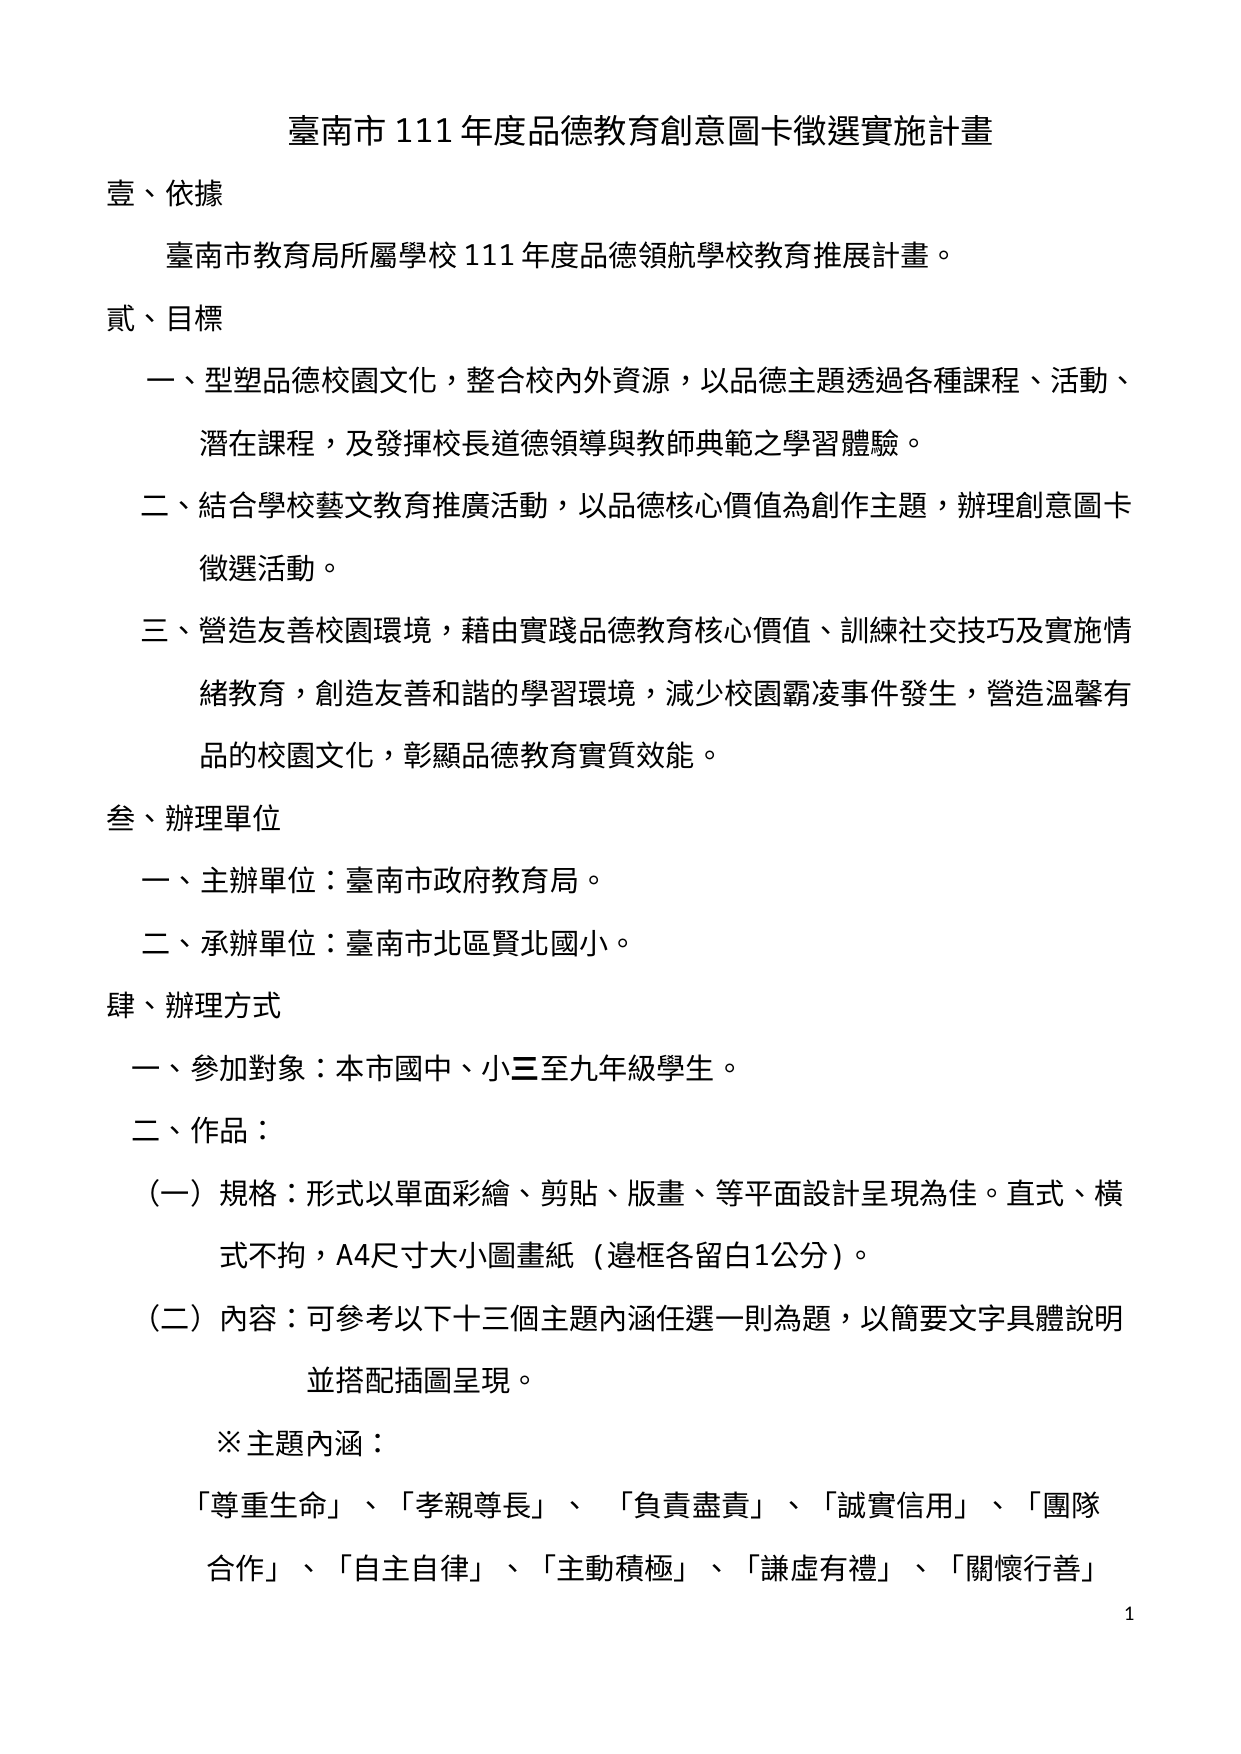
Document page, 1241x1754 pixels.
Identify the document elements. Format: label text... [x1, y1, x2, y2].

text 三、營造友善校園環境，藉由實踐品德教育核心價值、訓練社交技巧及實施情緒教育，創造友善和諧的學習環境，減少校園霸凌事件發生，營造溫馨有品的校園文化，彰顯品德教育實質效能。 [140, 587, 1134, 775]
text 二、結合學校藝文教育推廣活動，以品德核心價值為創作主題，辦理創意圖卡徵選活動。 [140, 462, 1134, 587]
text （一）規格：形式以單面彩繪、剪貼、版畫、等平面設計呈現為佳。直式、橫式不拘，A4尺寸大小圖畫紙 (邉框各留白1公分)。 [131, 1150, 1134, 1275]
text 二、作品： [131, 1087, 1134, 1150]
text 一、型塑品德校園文化，整合校內外資源，以品德主題透過各種課程、活動、潛在課程，及發揮校長道德領導與教師典範之學習體驗。 [111, 337, 1134, 462]
text 一、參加對象：本市國中、小三至九年級學生。 [131, 1025, 1134, 1087]
text 肆、辦理方式 [106, 962, 1134, 1025]
text 臺南市111年度品德教育創意圖卡徵選實施計畫 [106, 87, 1134, 150]
text （二）內容：可參考以下十三個主題內涵任選一則為題，以簡要文字具體說明並搭配插圖呈現。 [131, 1275, 1134, 1400]
text 貳、目標 [106, 275, 1134, 337]
text ※主題內涵： [106, 1400, 1134, 1462]
text 叁、辦理單位 [106, 775, 1134, 837]
text 「尊重生命」、「孝親尊長」、 「負責盡責」、「誠實信用」、「團隊 [181, 1462, 1134, 1525]
text 二、承辦單位：臺南市北區賢北國小。 [106, 900, 1134, 962]
text 一、主辦單位：臺南市政府教育局。 [106, 837, 1134, 900]
text 合作」、「自主自律」、「主動積極」、「謙虛有禮」、「關懷行善」 [206, 1525, 1134, 1587]
text 臺南市教育局所屬學校111年度品德領航學校教育推展計畫。 [106, 212, 1134, 275]
text 壹、依據 [106, 150, 1134, 212]
